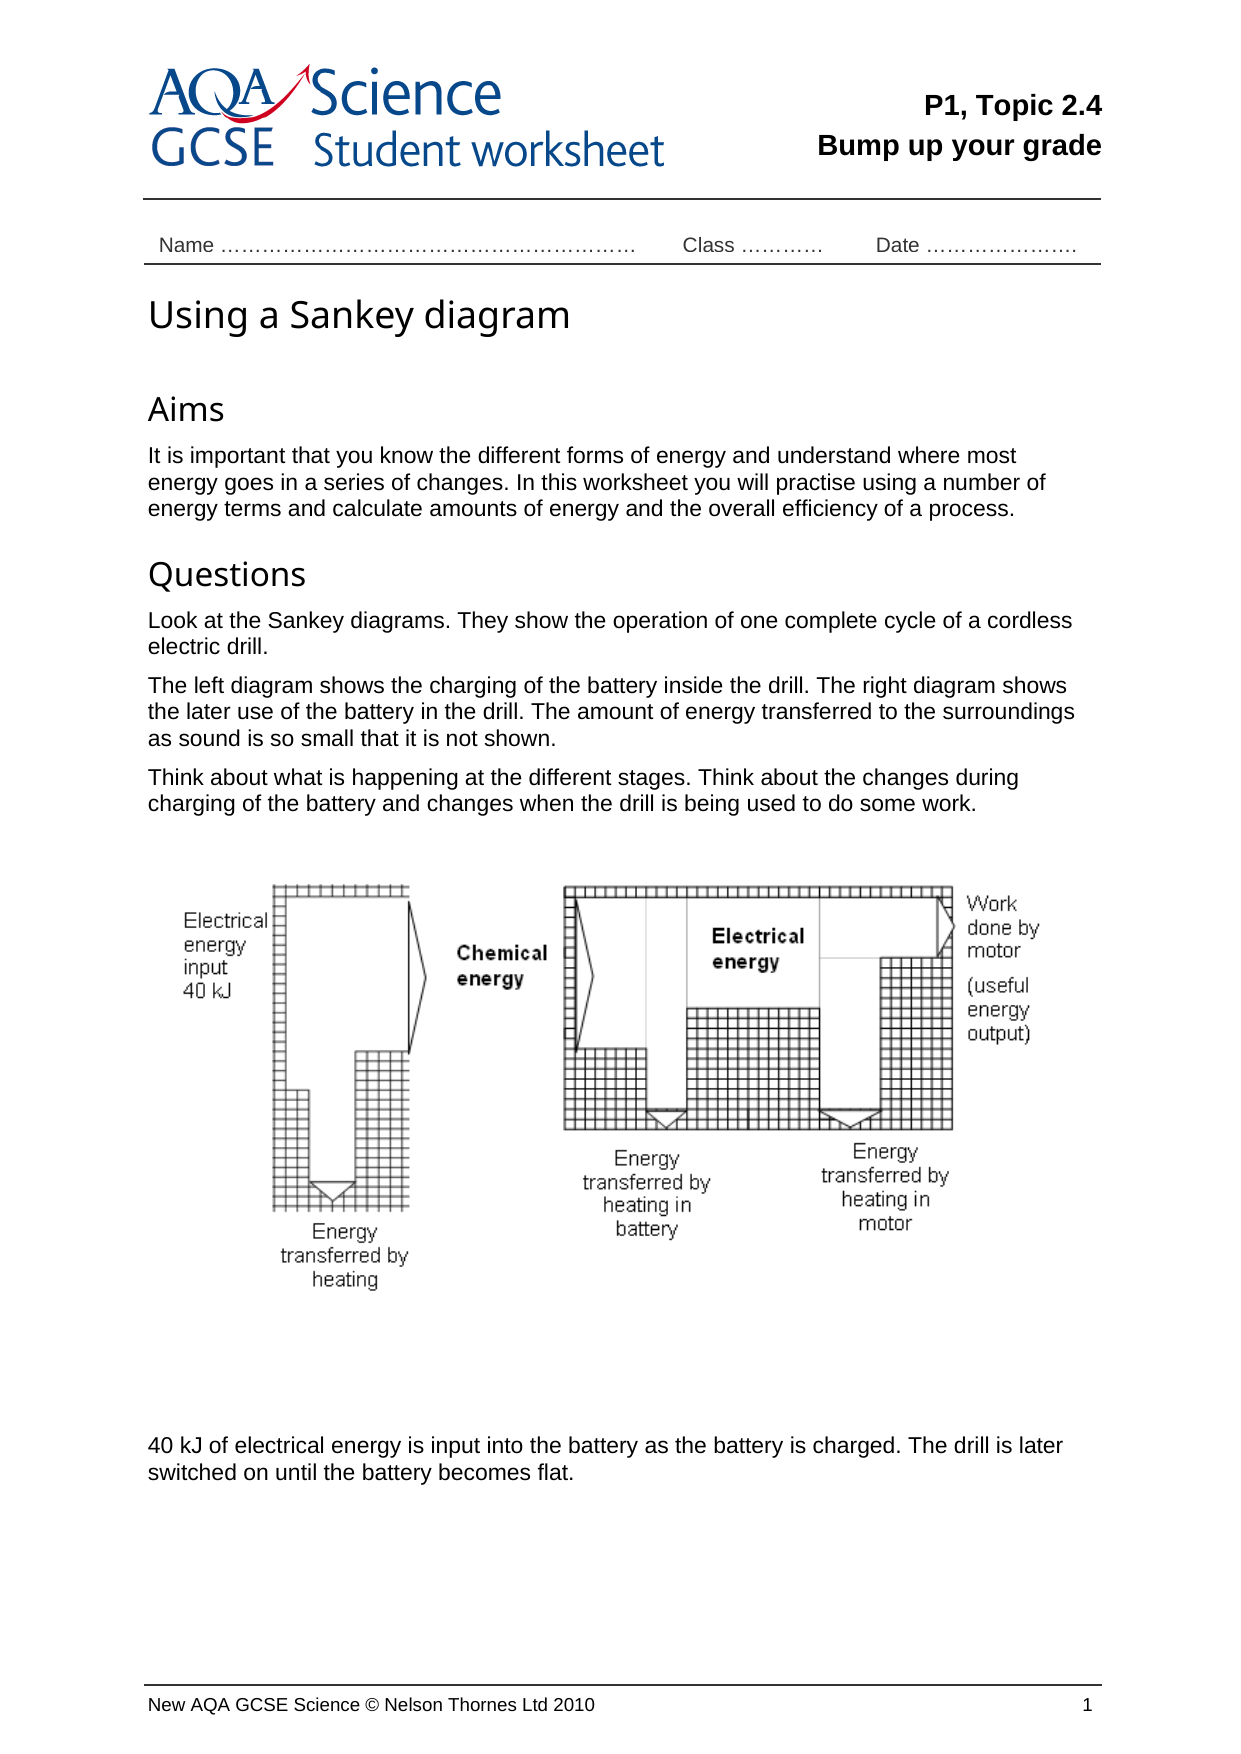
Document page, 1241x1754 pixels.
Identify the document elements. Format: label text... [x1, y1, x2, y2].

text Aims [148, 388, 1092, 430]
text Questions [148, 553, 1092, 594]
list It is important that you know the different forms of energy and understand where most energy goes in a series of changes. In this worksheet you will practise using a number of energy terms and calculate amounts of energy and the overall efficiency of a process. [148, 442, 1092, 521]
text 40 kJ of electrical energy is input into the battery as the battery is charged. The drill is later switched on until the battery becomes flat. [148, 1432, 1092, 1485]
text Using a Sankey diagram [148, 292, 1092, 338]
picture [149, 57, 664, 178]
picture [164, 876, 1076, 1319]
text Think about what is happening at the different stages. Think about the changes during charging of the battery and changes when the drill is being used to do some work. [148, 763, 1092, 816]
text The left diagram shows the charging of the battery inside the drill. The right diagram shows the later use of the battery in the drill. The amount of energy transferred to the surroundings as sound is so small that it is not shown. [148, 672, 1092, 751]
text Look at the Sankey diagrams. They show the operation of one complete cycle of a cordless electric drill. [110, 607, 1092, 659]
